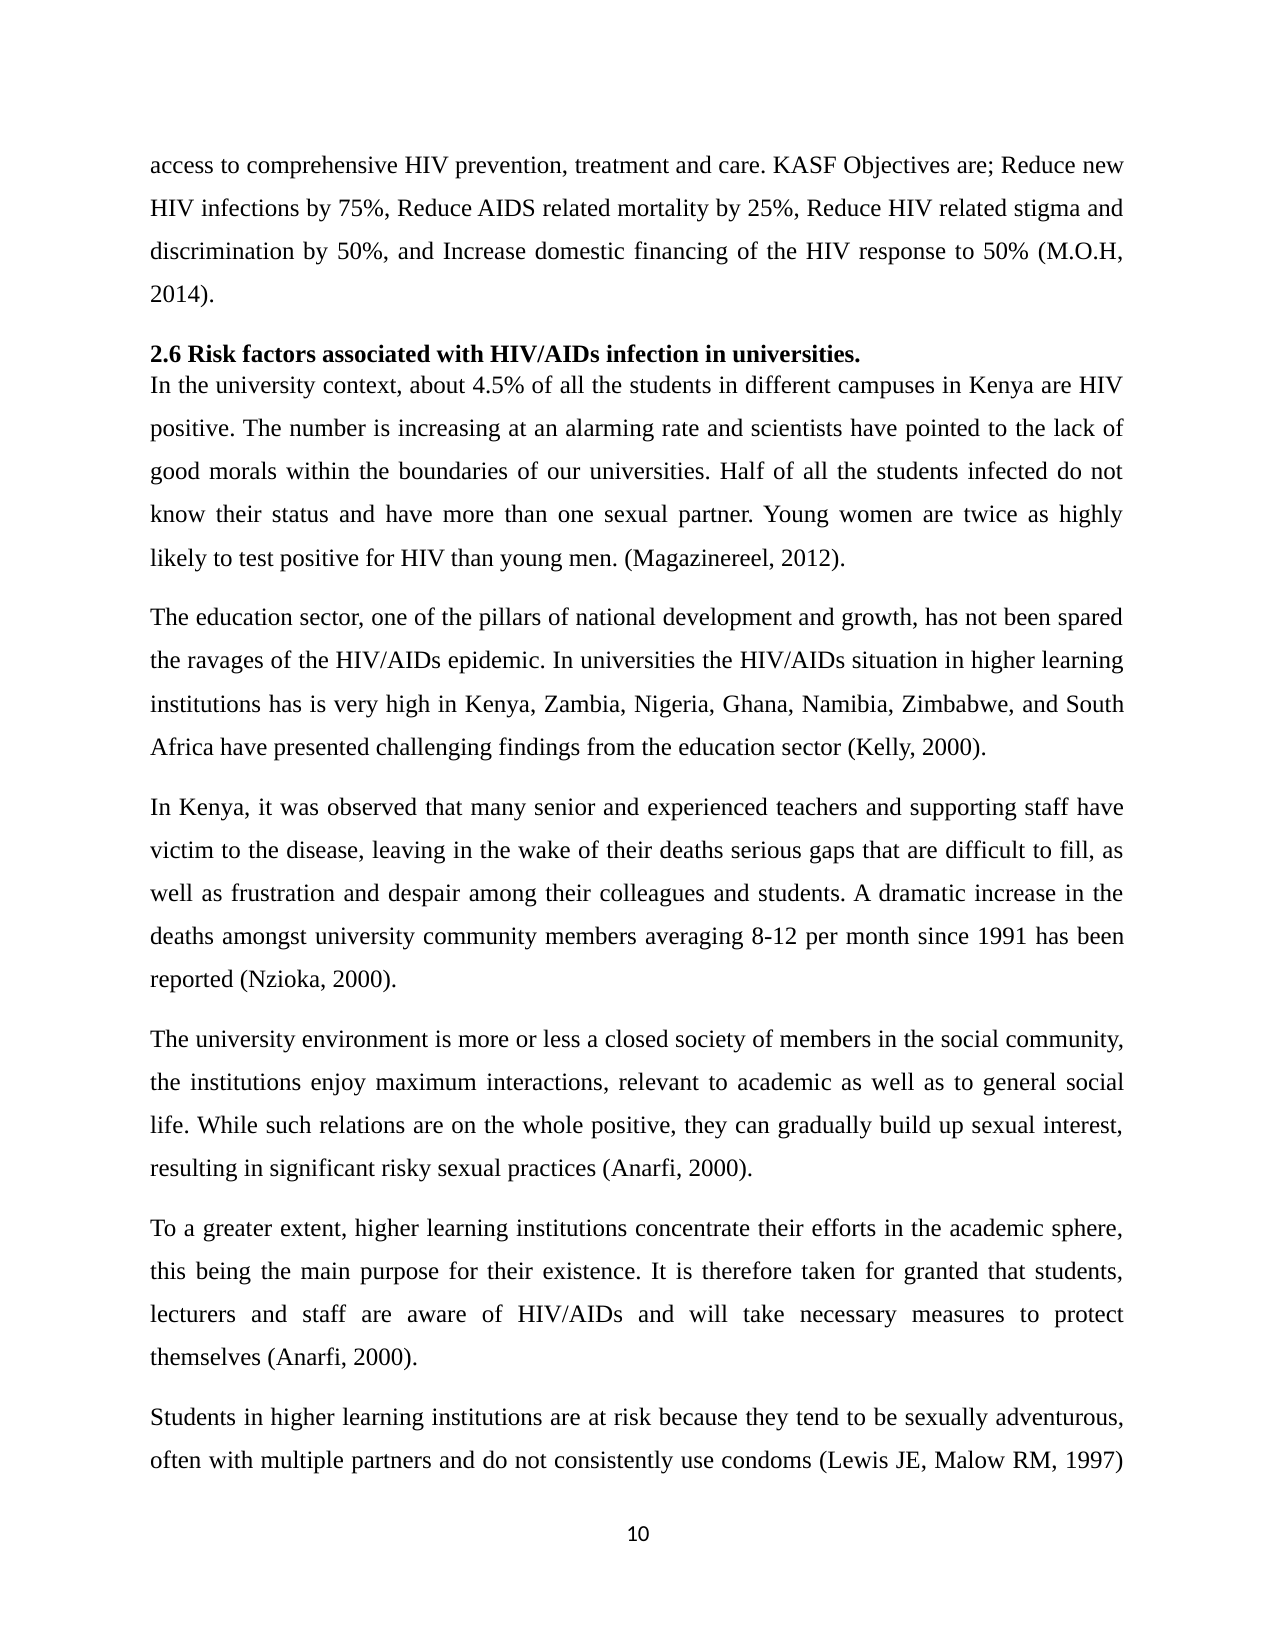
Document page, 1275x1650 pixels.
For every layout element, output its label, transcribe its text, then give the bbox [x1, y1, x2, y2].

text Students in higher learning institutions are at risk because they tend to be sexually adventurous, often with multiple partners and do not consistently use condoms (Lewis JE, Malow RM, 1997) [150, 1402, 1125, 1474]
text To a greater extent, higher learning institutions concentrate their efforts in the academic sphere, this being the main purpose for their existence. It is therefore taken for granted that students, lecturers and staff are aware of HIV/AIDs and will take necessary measures to protect themselves (Anarfi, 2000). [150, 1213, 1125, 1371]
subtitle 2.6 Risk factors associated with HIV/AIDs infection in universities. [150, 339, 1125, 368]
text The university environment is more or less a closed society of members in the social community, the institutions enjoy maximum interactions, relevant to academic as well as to general social life. While such relations are on the whole positive, they can gradually build up sexual interest, resulting in significant risky sexual practices (Anarfi, 2000). [150, 1024, 1125, 1182]
text The education sector, one of the pillars of national development and growth, has not been spared the ravages of the HIV/AIDs epidemic. In universities the HIV/AIDs situation in higher learning institutions has is very high in Kenya, Zambia, Nigeria, Ghana, Namibia, Zimbabwe, and South Africa have presented challenging findings from the education sector (Kelly, 2000). [150, 602, 1125, 761]
text In the university context, about 4.5% of all the students in different campuses in Kenya are HIV positive. The number is increasing at an alarming rate and scientists have pointed to the lack of good morals within the boundaries of our universities. Half of all the students infected do not know their status and have more than one sexual partner. Young women are twice as highly likely to test positive for HIV than young men. (Magazinereel, 2012). [150, 370, 1125, 571]
text In Kenya, it was observed that many senior and experienced teachers and supporting staff have victim to the disease, leaving in the wake of their deaths serious gaps that are difficult to fill, as well as frustration and despair among their colleagues and students. A dramatic increase in the deaths amongst university community members averaging 8-12 per month since 1991 has been reported (Nzioka, 2000). [150, 792, 1125, 993]
text access to comprehensive HIV prevention, treatment and care. KASF Objectives are; Reduce new HIV infections by 75%, Reduce AIDS related mortality by 25%, Reduce HIV related stigma and discrimination by 50%, and Increase domestic financing of the HIV response to 50% (M.O.H, 2014). [150, 150, 1125, 308]
